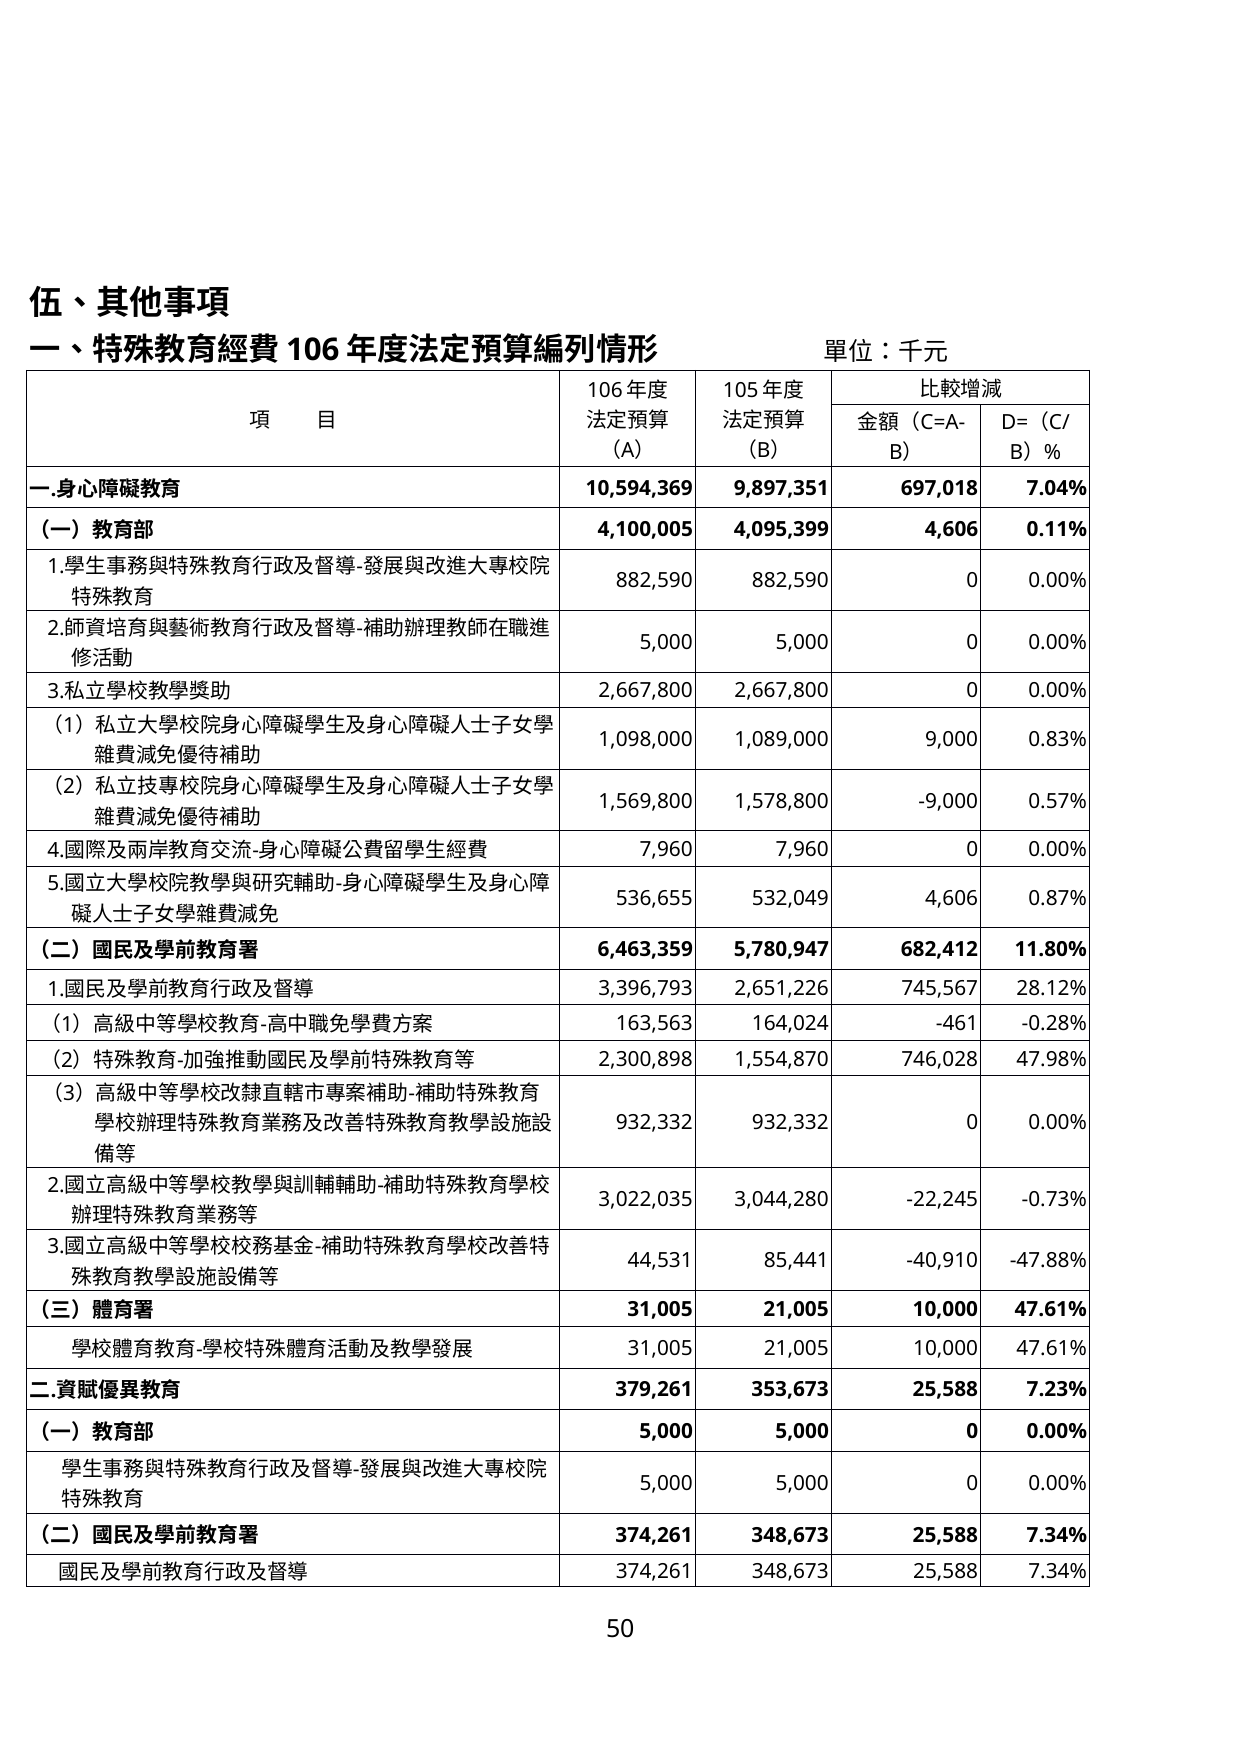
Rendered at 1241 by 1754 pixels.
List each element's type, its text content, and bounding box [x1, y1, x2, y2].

table_cell 4,606 [832, 508, 980, 548]
table_cell 0.00% [981, 831, 1089, 866]
table_cell 二.資賦優異教育 [27, 1369, 559, 1409]
table_cell （一）教育部 [27, 508, 559, 548]
table_cell -22,245 [832, 1168, 980, 1228]
table_cell 0.57% [981, 770, 1089, 830]
table_cell 0.83% [981, 708, 1089, 769]
table_cell D=（C/B）% [981, 405, 1089, 466]
table_cell 1,569,800 [560, 770, 695, 830]
table_cell （2）特殊教育-加強推動國民及學前特殊教育等 [27, 1041, 559, 1075]
table_cell 25,588 [832, 1369, 980, 1409]
table_cell 10,000 [832, 1327, 980, 1367]
table_cell 85,441 [696, 1230, 831, 1290]
table_cell 164,024 [696, 1005, 831, 1040]
table_cell 106年度 法定預算（A） [560, 371, 695, 466]
table_cell 1.學生事務與特殊教育行政及督導-發展與改進大專校院特殊教育 [27, 550, 559, 610]
table_cell 745,567 [832, 970, 980, 1004]
table_cell 4.國際及兩岸教育交流-身心障礙公費留學生經費 [27, 831, 559, 866]
table_cell 7.34% [981, 1514, 1089, 1554]
table_cell 5.國立大學校院教學與研究輔助-身心障礙學生及身心障礙人士子女學雜費減免 [27, 867, 559, 927]
table_cell 21,005 [696, 1291, 831, 1326]
table_cell 0 [832, 550, 980, 610]
table_cell 0.00% [981, 1452, 1089, 1513]
table_cell 7.34% [981, 1555, 1089, 1586]
table_cell （二）國民及學前教育署 [27, 928, 559, 969]
table_cell 1.國民及學前教育行政及督導 [27, 970, 559, 1004]
table_cell 0.00% [981, 550, 1089, 610]
table_cell 4,100,005 [560, 508, 695, 548]
table_cell -40,910 [832, 1230, 980, 1290]
table_cell 5,000 [560, 611, 695, 672]
table_cell 1,578,800 [696, 770, 831, 830]
table_cell 105年度 法定預算（B） [696, 371, 831, 466]
table_cell 31,005 [560, 1291, 695, 1326]
table_cell 0 [832, 1410, 980, 1451]
table_cell 1,554,870 [696, 1041, 831, 1075]
table_cell 7.04% [981, 467, 1089, 507]
table_cell （1）高級中等學校教育-高中職免學費方案 [27, 1005, 559, 1040]
table_cell 47.61% [981, 1327, 1089, 1367]
table_cell 1,098,000 [560, 708, 695, 769]
table_cell 5,000 [560, 1410, 695, 1451]
table_cell 532,049 [696, 867, 831, 927]
table_cell 353,673 [696, 1369, 831, 1409]
table_cell 學校體育教育-學校特殊體育活動及教學發展 [27, 1327, 559, 1367]
table_cell 21,005 [696, 1327, 831, 1367]
table_cell 2,651,226 [696, 970, 831, 1004]
table_cell 746,028 [832, 1041, 980, 1075]
table_cell 金額（C=A-B） [832, 405, 980, 466]
table_cell 0.00% [981, 673, 1089, 707]
table_cell 932,332 [560, 1076, 695, 1167]
table_cell 0 [832, 673, 980, 707]
table_cell 國民及學前教育行政及督導 [27, 1555, 559, 1586]
table_cell 882,590 [696, 550, 831, 610]
table_cell 348,673 [696, 1555, 831, 1586]
table_cell 5,000 [560, 1452, 695, 1513]
table_cell 374,261 [560, 1555, 695, 1586]
table_cell 一.身心障礙教育 [27, 467, 559, 507]
table_cell 25,588 [832, 1514, 980, 1554]
table_cell 2,300,898 [560, 1041, 695, 1075]
table_cell 0.00% [981, 611, 1089, 672]
table_cell 0.00% [981, 1076, 1089, 1167]
table_cell 10,000 [832, 1291, 980, 1326]
table_cell 47.61% [981, 1291, 1089, 1326]
table_cell 31,005 [560, 1327, 695, 1367]
table_cell （3）高級中等學校改隸直轄市專案補助-補助特殊教育學校辦理特殊教育業務及改善特殊教育教學設施設備等 [27, 1076, 559, 1167]
table_cell 學生事務與特殊教育行政及督導-發展與改進大專校院特殊教育 [27, 1452, 559, 1513]
table_cell 3.國立高級中等學校校務基金-補助特殊教育學校改善特殊教育教學設施設備等 [27, 1230, 559, 1290]
table_cell 7,960 [696, 831, 831, 866]
table_cell 3,396,793 [560, 970, 695, 1004]
table_cell 28.12% [981, 970, 1089, 1004]
table_cell 0 [832, 611, 980, 672]
table_header 伍、其他事項 [27, 276, 1089, 324]
table_cell 374,261 [560, 1514, 695, 1554]
table_cell （1）私立大學校院身心障礙學生及身心障礙人士子女學雜費減免優待補助 [27, 708, 559, 769]
table_cell 163,563 [560, 1005, 695, 1040]
table_cell 0.00% [981, 1410, 1089, 1451]
table_cell 11.80% [981, 928, 1089, 969]
table_cell 0.87% [981, 867, 1089, 927]
table_cell 2,667,800 [560, 673, 695, 707]
table_cell 4,606 [832, 867, 980, 927]
table_cell 3,022,035 [560, 1168, 695, 1228]
table_cell -461 [832, 1005, 980, 1040]
table_cell 5,000 [696, 611, 831, 672]
table_cell 2.師資培育與藝術教育行政及督導-補助辦理教師在職進修活動 [27, 611, 559, 672]
table_cell 0 [832, 831, 980, 866]
table_cell 一、特殊教育經費106年度法定預算編列情形 單位：千元 [27, 324, 1089, 370]
table_cell （2）私立技專校院身心障礙學生及身心障礙人士子女學雜費減免優待補助 [27, 770, 559, 830]
table_cell 比較增減 [832, 371, 1089, 404]
table_cell -47.88% [981, 1230, 1089, 1290]
table_cell 3.私立學校教學獎助 [27, 673, 559, 707]
table_cell 2,667,800 [696, 673, 831, 707]
table_cell 5,000 [696, 1410, 831, 1451]
table_cell 882,590 [560, 550, 695, 610]
table_cell 6,463,359 [560, 928, 695, 969]
table_cell -0.73% [981, 1168, 1089, 1228]
table_cell -9,000 [832, 770, 980, 830]
table_cell 932,332 [696, 1076, 831, 1167]
table_cell 項 目 [27, 371, 559, 466]
table_cell 9,000 [832, 708, 980, 769]
table_cell 697,018 [832, 467, 980, 507]
table_cell 47.98% [981, 1041, 1089, 1075]
table_cell 25,588 [832, 1555, 980, 1586]
table_cell 5,000 [696, 1452, 831, 1513]
table_cell 0 [832, 1452, 980, 1513]
table_cell 7.23% [981, 1369, 1089, 1409]
table_cell （一）教育部 [27, 1410, 559, 1451]
table_cell 2.國立高級中等學校教學與訓輔輔助-補助特殊教育學校辦理特殊教育業務等 [27, 1168, 559, 1228]
table_cell 0.11% [981, 508, 1089, 548]
table_cell 10,594,369 [560, 467, 695, 507]
table_cell 44,531 [560, 1230, 695, 1290]
table_cell 682,412 [832, 928, 980, 969]
table_cell 4,095,399 [696, 508, 831, 548]
table_cell 536,655 [560, 867, 695, 927]
table_cell 7,960 [560, 831, 695, 866]
table_cell （三）體育署 [27, 1291, 559, 1326]
table_cell 9,897,351 [696, 467, 831, 507]
table_cell 348,673 [696, 1514, 831, 1554]
table_cell 1,089,000 [696, 708, 831, 769]
table_cell 379,261 [560, 1369, 695, 1409]
table_cell 0 [832, 1076, 980, 1167]
table_cell 5,780,947 [696, 928, 831, 969]
table_cell -0.28% [981, 1005, 1089, 1040]
table_cell （二）國民及學前教育署 [27, 1514, 559, 1554]
table_cell 3,044,280 [696, 1168, 831, 1228]
